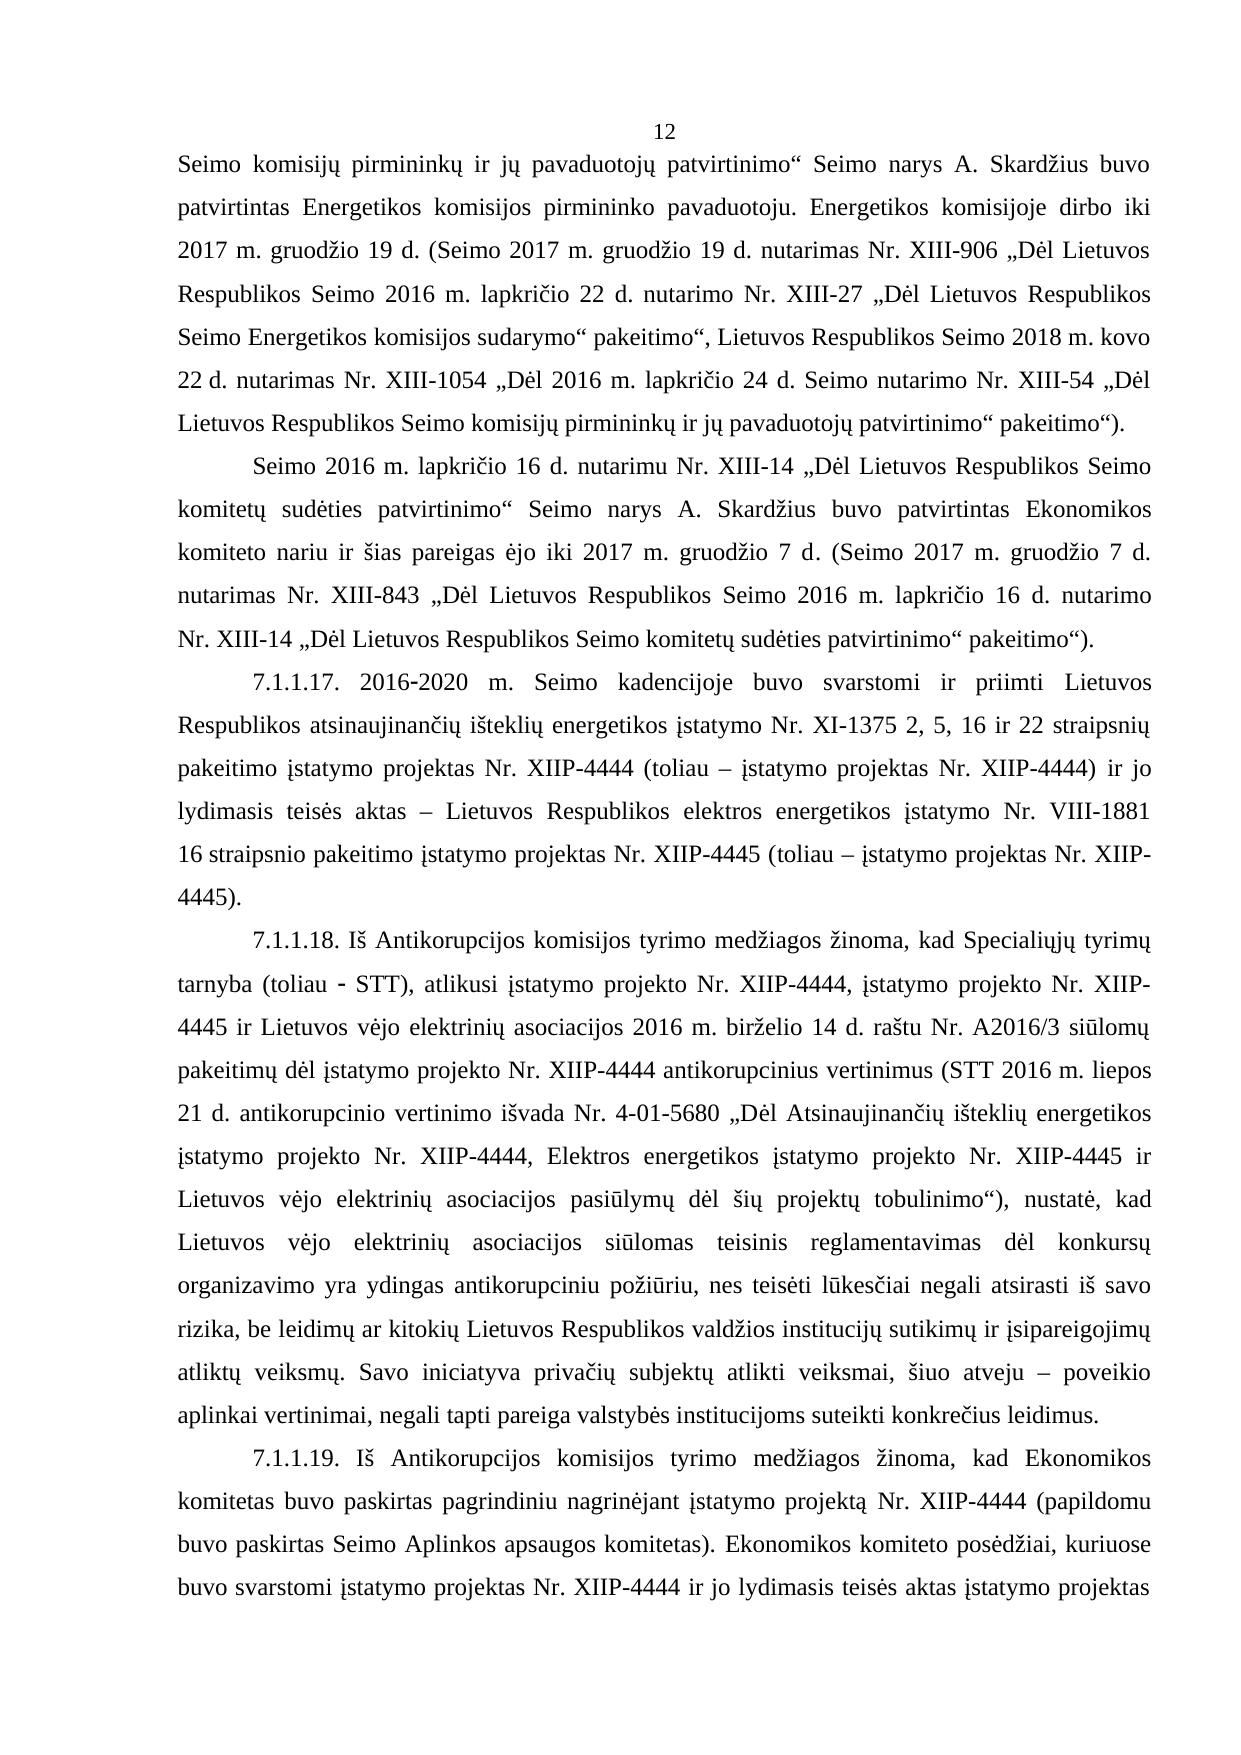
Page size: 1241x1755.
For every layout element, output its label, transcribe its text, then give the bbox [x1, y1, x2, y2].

text 7.1.1.19. Iš Antikorupcijos komisijos tyrimo medžiagos žinoma, kad Ekonomikos komitetas buvo paskirtas pagrindiniu nagrinėjant įstatymo projektą Nr. XIIP-4444 (papildomu buvo paskirtas Seimo Aplinkos apsaugos komitetas). Ekonomikos komiteto posėdžiai, kuriuose buvo svarstomi įstatymo projektas Nr. XIIP-4444 ir jo lydimasis teisės aktas įstatymo projektas [177, 1443, 1152, 1601]
text Seimo komisijų pirmininkų ir jų pavaduotojų patvirtinimo“ Seimo narys A. Skardžius buvo patvirtintas Energetikos komisijos pirmininko pavaduotoju. Energetikos komisijoje dirbo iki 2017 m. gruodžio 19 d. (Seimo 2017 m. gruodžio 19 d. nutarimas Nr. XIII-906 „Dėl Lietuvos Respublikos Seimo 2016 m. lapkričio 22 d. nutarimo Nr. XIII-27 „Dėl Lietuvos Respublikos Seimo Energetikos komisijos sudarymo“ pakeitimo“, Lietuvos Respublikos Seimo 2018 m. kovo 22 d. nutarimas Nr. XIII-1054 „Dėl 2016 m. lapkričio 24 d. Seimo nutarimo Nr. XIII-54 „Dėl Lietuvos Respublikos Seimo komisijų pirmininkų ir jų pavaduotojų patvirtinimo“ pakeitimo“). [177, 149, 1152, 437]
text 7.1.1.18. Iš Antikorupcijos komisijos tyrimo medžiagos žinoma, kad Specialiųjų tyrimų tarnyba (toliau  STT), atlikusi įstatymo projekto Nr. XIIP-4444, įstatymo projekto Nr. XIIP-4445 ir Lietuvos vėjo elektrinių asociacijos 2016 m. birželio 14 d. raštu Nr. A2016/3 siūlomų pakeitimų dėl įstatymo projekto Nr. XIIP-4444 antikorupcinius vertinimus (STT 2016 m. liepos 21 d. antikorupcinio vertinimo išvada Nr. 4-01-5680 „Dėl Atsinaujinančių išteklių energetikos įstatymo projekto Nr. XIIP-4444, Elektros energetikos įstatymo projekto Nr. XIIP-4445 ir Lietuvos vėjo elektrinių asociacijos pasiūlymų dėl šių projektų tobulinimo“), nustatė, kad Lietuvos vėjo elektrinių asociacijos siūlomas teisinis reglamentavimas dėl konkursų organizavimo yra ydingas antikorupciniu požiūriu, nes teisėti lūkesčiai negali atsirasti iš savo rizika, be leidimų ar kitokių Lietuvos Respublikos valdžios institucijų sutikimų ir įsipareigojimų atliktų veiksmų. Savo iniciatyva privačių subjektų atlikti veiksmai, šiuo atveju – poveikio aplinkai vertinimai, negali tapti pareiga valstybės institucijoms suteikti konkrečius leidimus. [177, 926, 1152, 1429]
text Seimo 2016 m. lapkričio 16 d. nutarimu Nr. XIII-14 „Dėl Lietuvos Respublikos Seimo komitetų sudėties patvirtinimo“ Seimo narys A. Skardžius buvo patvirtintas Ekonomikos komiteto nariu ir šias pareigas ėjo iki 2017 m. gruodžio 7 d. (Seimo 2017 m. gruodžio 7 d. nutarimas Nr. XIII-843 „Dėl Lietuvos Respublikos Seimo 2016 m. lapkričio 16 d. nutarimo Nr. XIII-14 „Dėl Lietuvos Respublikos Seimo komitetų sudėties patvirtinimo“ pakeitimo“). [177, 451, 1152, 652]
text 7.1.1.17. 20162020 m. Seimo kadencijoje buvo svarstomi ir priimti Lietuvos Respublikos atsinaujinančių išteklių energetikos įstatymo Nr. XI-1375 2, 5, 16 ir 22 straipsnių pakeitimo įstatymo projektas Nr. XIIP-4444 (toliau – įstatymo projektas Nr. XIIP-4444) ir jo lydimasis teisės aktas – Lietuvos Respublikos elektros energetikos įstatymo Nr. VIII-1881 16 straipsnio pakeitimo įstatymo projektas Nr. XIIP-4445 (toliau – įstatymo projektas Nr. XIIP-4445). [177, 667, 1152, 911]
